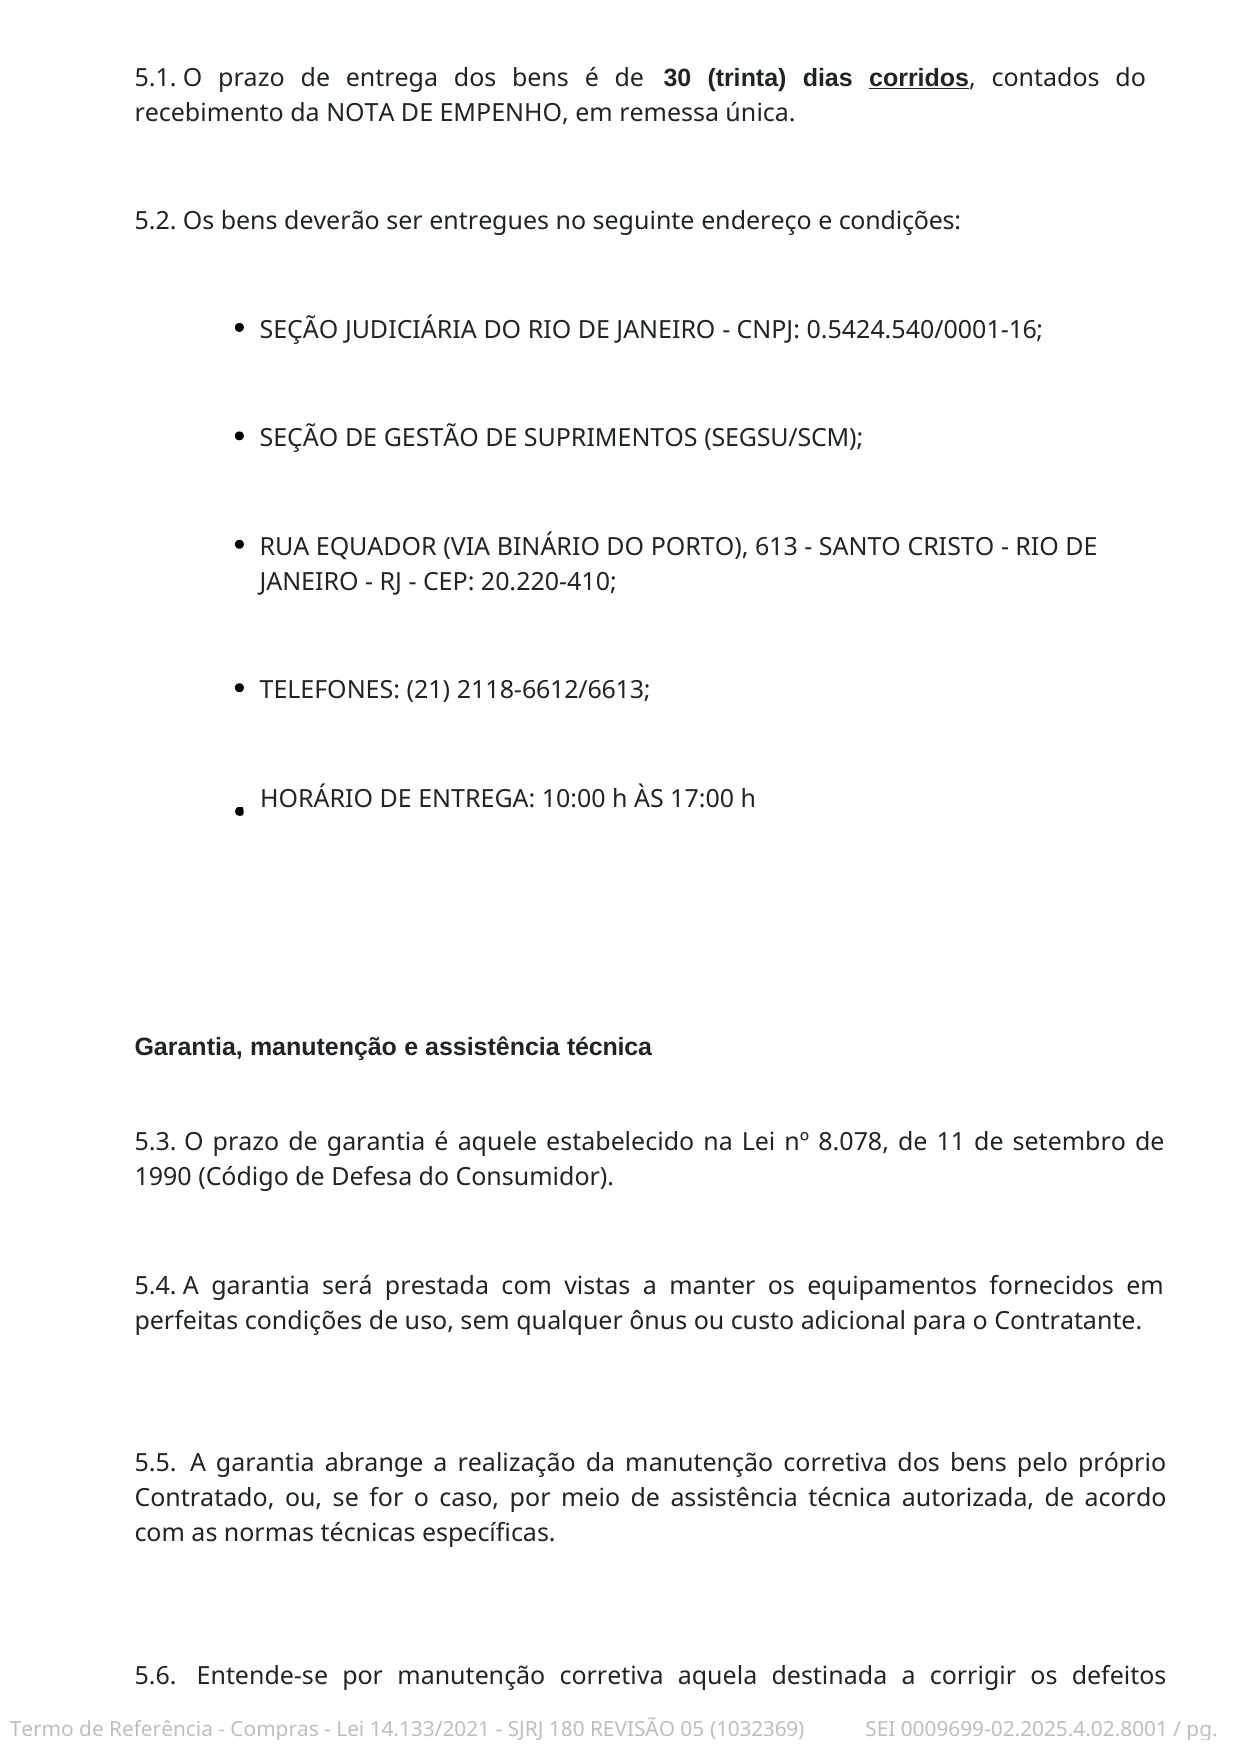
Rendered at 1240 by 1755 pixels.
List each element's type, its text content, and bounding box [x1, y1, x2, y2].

list O prazo de entrega dos bens é de 30 (trinta) dias corridos, contados do recebimento da NOTA DE EMPENHO, em remessa única. [134, 60, 1147, 129]
list A garantia será prestada com vistas a manter os equipamentos fornecidos em perfeitas condições de uso, sem qualquer ônus ou custo adicional para o Contratante. [134, 1267, 1165, 1336]
text RUA EQUADOR (VIA BINÁRIO DO PORTO), 613 - SANTO CRISTO - RIO DE JANEIRO - RJ - CEP: 20.220-410; [259, 528, 1181, 597]
text SEÇÃO DE GESTÃO DE SUPRIMENTOS (SEGSU/SCM); [259, 420, 1181, 454]
text HORÁRIO DE ENTREGA: 10:00 h ÀS 17:00 h [235, 780, 1181, 816]
list O prazo de garantia é aquele estabelecido na Lei nº 8.078, de 11 de setembro de 1990 (Código de Defesa do Consumidor). [134, 1124, 1167, 1193]
text SEÇÃO JUDICIÁRIA DO RIO DE JANEIRO - CNPJ: 0.5424.540/0001-16; [259, 311, 1181, 346]
list Entende-se por manutenção corretiva aquela destinada a corrigir os defeitos [134, 1657, 1168, 1691]
list A garantia abrange a realização da manutenção corretiva dos bens pelo próprio Contratado, ou, se for o caso, por meio de assistência técnica autorizada, de acordo com as normas técnicas específicas. [134, 1445, 1168, 1549]
list Os bens deverão ser entregues no seguinte endereço e condições: [134, 203, 1181, 237]
text TELEFONES: (21) 2118-6612/6613; [259, 672, 1181, 706]
text Garantia, manutenção e assistência técnica [134, 1031, 1181, 1060]
